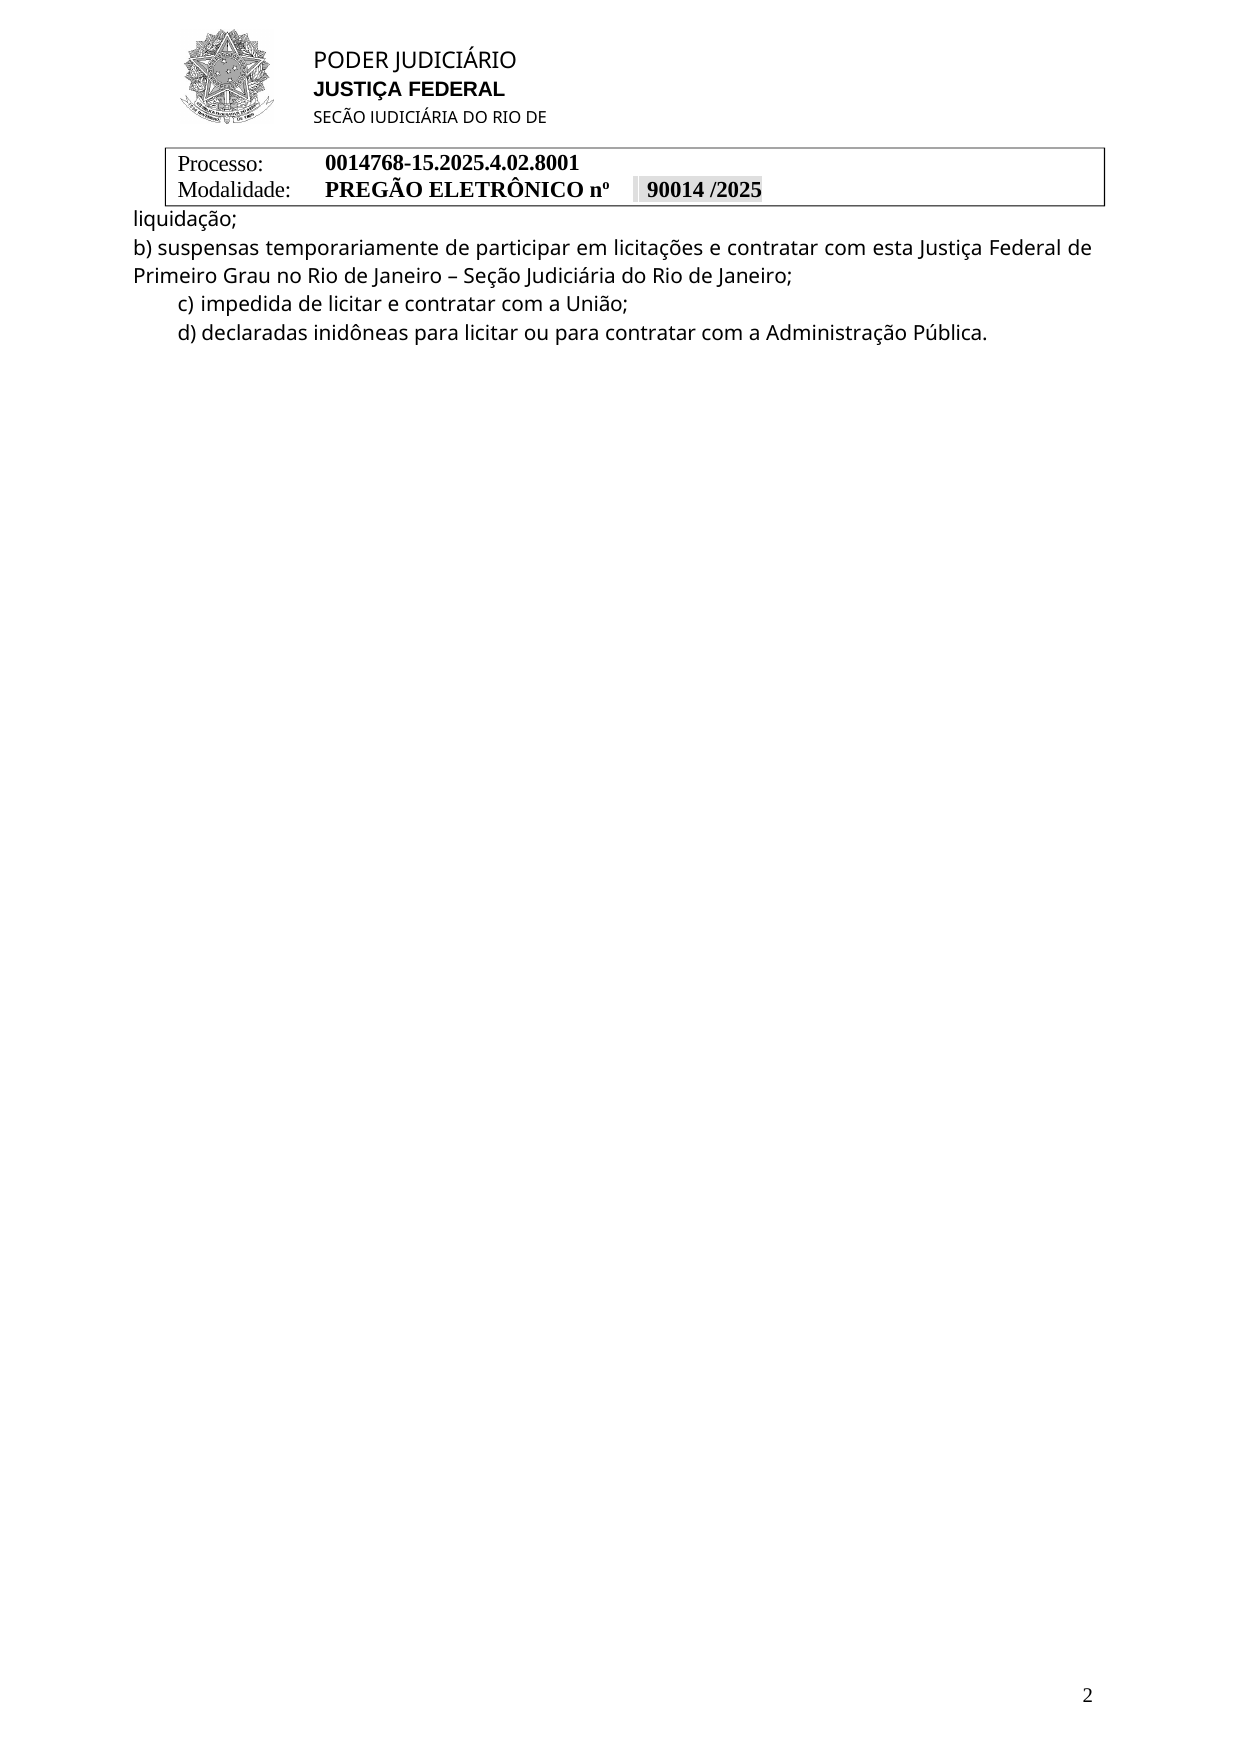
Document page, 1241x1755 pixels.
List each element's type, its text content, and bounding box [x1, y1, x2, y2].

list declaradas inidôneas para licitar ou para contratar com a Administração Pública. [177, 318, 1137, 347]
list suspensas temporariamente de participar em licitações e contratar com esta Justiça Federal de Primeiro Grau no Rio de Janeiro – Seção Judiciária do Rio de Janeiro; [133, 233, 1093, 289]
list liquidação; [133, 204, 1093, 233]
list impedida de licitar e contratar com a União; [177, 289, 1137, 318]
